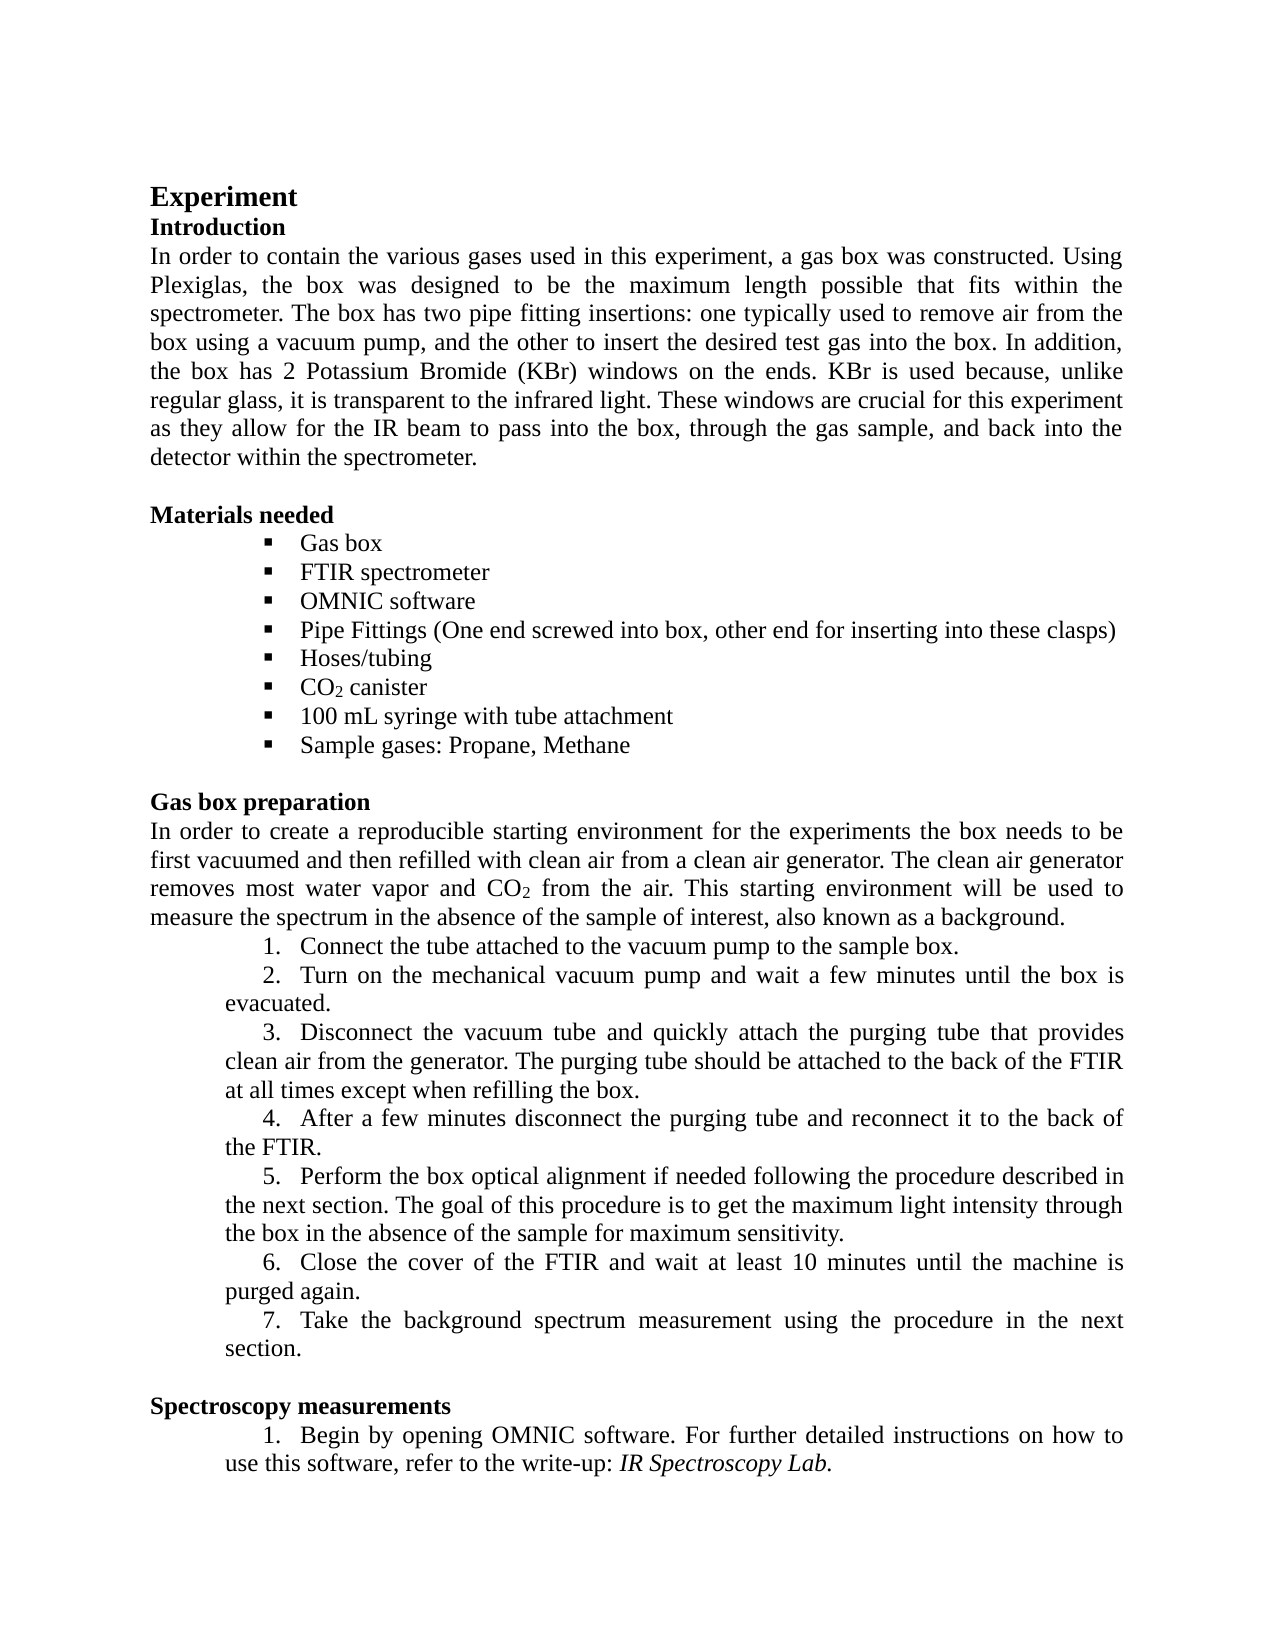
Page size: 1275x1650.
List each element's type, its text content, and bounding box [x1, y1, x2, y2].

text Experiment [150, 179, 1125, 212]
list Take the background spectrum measurement using the procedure in the next section. [187, 1305, 1125, 1362]
list CO2 canister [187, 672, 1125, 701]
text In order to create a reproducible starting environment for the experiments the box needs to be first vacuumed and then refilled with clean air from a clean air generator. The clean air generator removes most water vapor and CO2 from the air. This starting environment will be used to measure the spectrum in the absence of the sample of interest, also known as a background. [150, 816, 1125, 931]
text Introduction [150, 212, 1125, 241]
list OMNIC software [187, 586, 1125, 615]
list Gas box [187, 528, 1125, 557]
text Spectroscopy measurements [150, 1391, 1125, 1420]
list Begin by opening OMNIC software. For further detailed instructions on how to use this software, refer to the write-up: IR Spectroscopy Lab. [187, 1420, 1125, 1477]
list Sample gases: Propane, Methane [187, 730, 1125, 758]
text Gas box preparation [150, 787, 1125, 816]
list Perform the box optical alignment if needed following the procedure described in the next section. The goal of this procedure is to get the maximum light intensity through the box in the absence of the sample for maximum sensitivity. [187, 1161, 1125, 1247]
list Close the cover of the FTIR and wait at least 10 minutes until the machine is purged again. [187, 1247, 1125, 1305]
list Turn on the mechanical vacuum pump and wait a few minutes until the box is evacuated. [187, 960, 1125, 1017]
list Pipe Fittings (One end screwed into box, other end for inserting into these clasps) [187, 615, 1125, 643]
list 100 mL syringe with tube attachment [187, 701, 1125, 730]
list FTIR spectrometer [187, 557, 1125, 586]
list Connect the tube attached to the vacuum pump to the sample box. [187, 931, 1125, 960]
list Hoses/tubing [187, 643, 1125, 672]
list After a few minutes disconnect the purging tube and reconnect it to the back of the FTIR. [187, 1103, 1125, 1161]
text In order to contain the various gases used in this experiment, a gas box was constructed. Using Plexiglas, the box was designed to be the maximum length possible that fits within the spectrometer. The box has two pipe fitting insertions: one typically used to remove air from the box using a vacuum pump, and the other to insert the desired test gas into the box. In addition, the box has 2 Potassium Bromide (KBr) windows on the ends. KBr is used because, unlike regular glass, it is transparent to the infrared light. These windows are crucial for this experiment as they allow for the IR beam to pass into the box, through the gas sample, and back into the detector within the spectrometer. [150, 241, 1125, 471]
text Materials needed [150, 500, 1125, 528]
list Disconnect the vacuum tube and quickly attach the purging tube that provides clean air from the generator. The purging tube should be attached to the back of the FTIR at all times except when refilling the box. [187, 1017, 1125, 1103]
